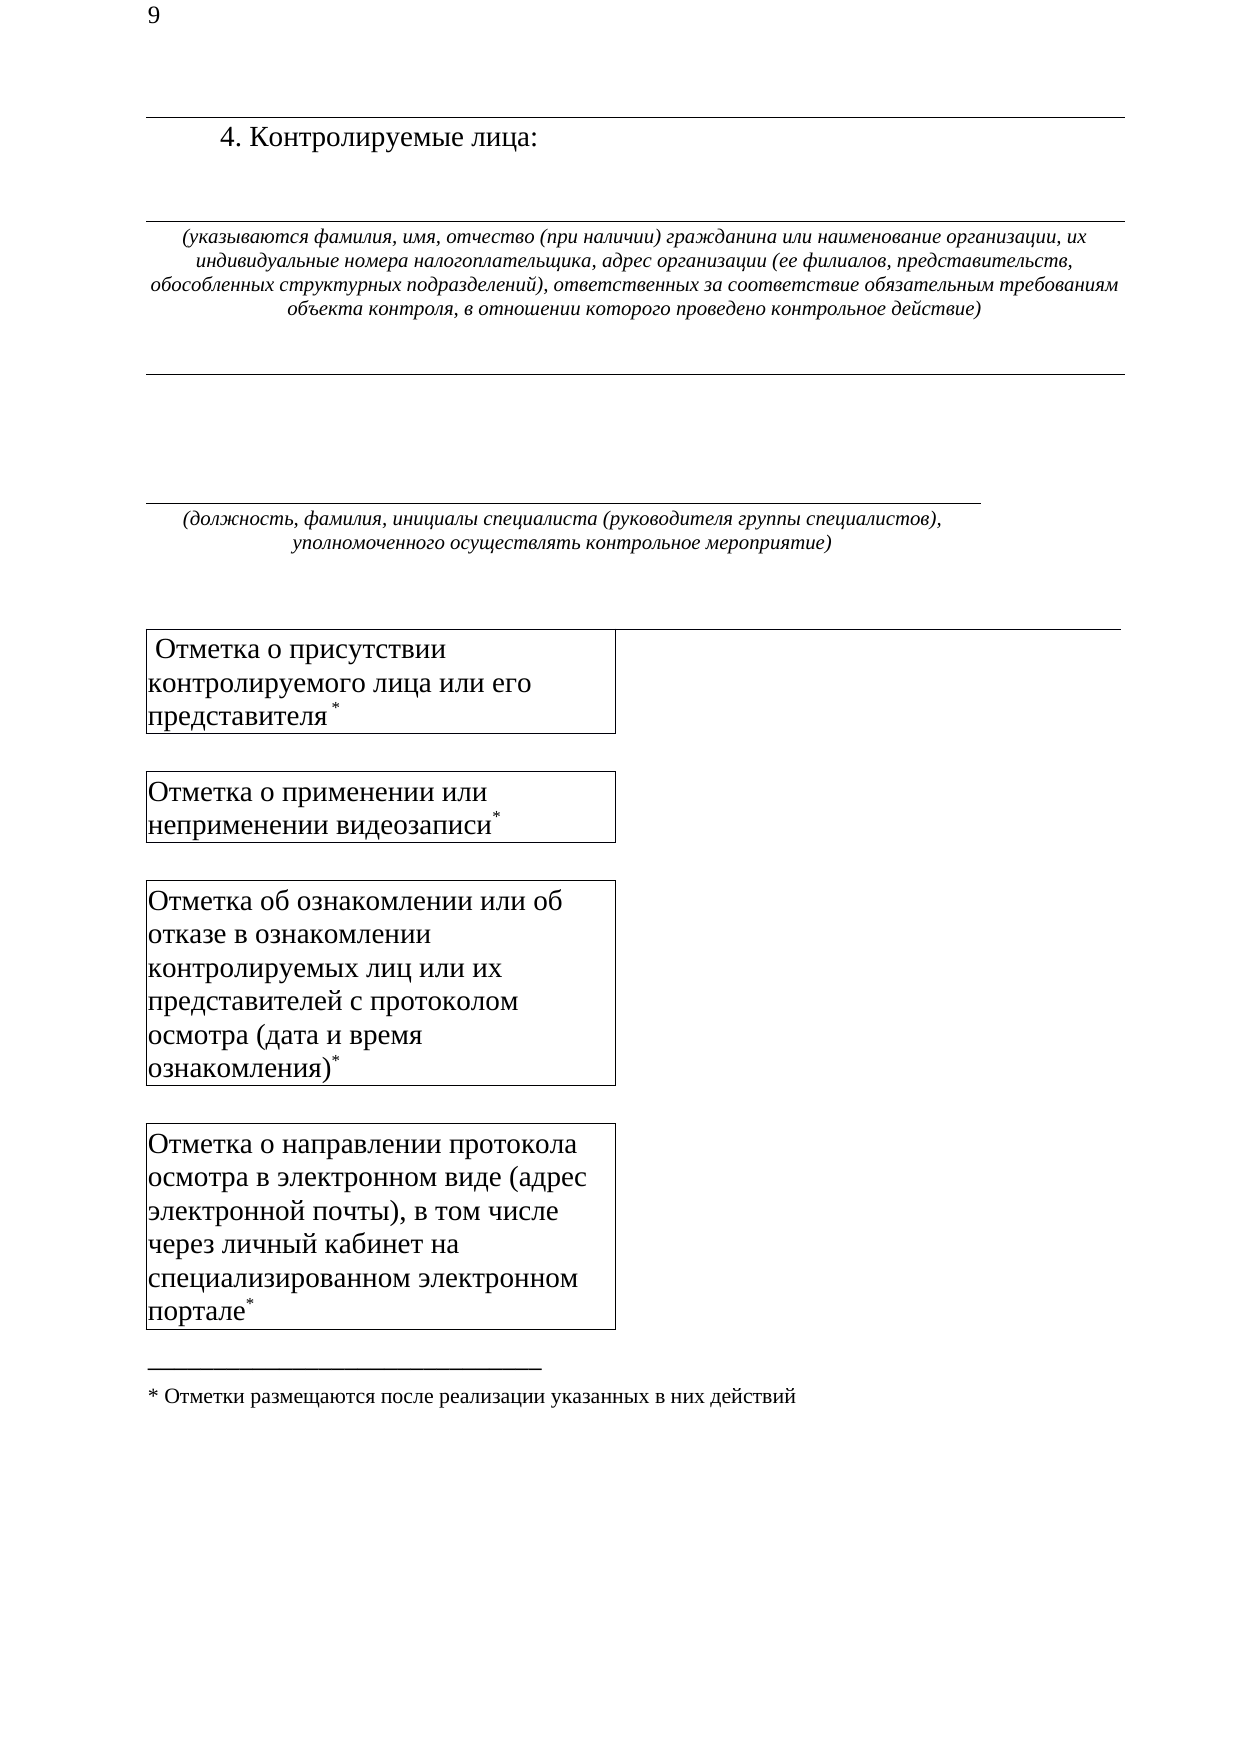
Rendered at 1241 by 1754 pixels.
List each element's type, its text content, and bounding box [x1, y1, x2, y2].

table_cell [981, 592, 1121, 628]
table_cell [615, 733, 1121, 771]
subtitle * Отметки размещаются после реализации указанных в них действий [148, 1383, 1181, 1408]
table_cell [146, 843, 615, 880]
table_cell [146, 734, 615, 771]
table_cell [616, 771, 1121, 842]
table_header [146, 466, 615, 503]
table_cell Отметка о присутствии контролируемого лица или его представителя * [147, 630, 615, 733]
text ────────────────────────────── [148, 1358, 1181, 1383]
table_cell Отметка о направлении протокола осмотра в электронном виде (адрес электронной почты), в том числе через личный кабинет на специализированном электронном портале* [147, 1124, 615, 1328]
table_cell [615, 842, 1121, 880]
table_cell [146, 1086, 615, 1123]
table_cell [616, 1123, 1121, 1328]
table_cell [616, 630, 1121, 733]
table_cell 4. Контролируемые лица: [146, 118, 1125, 221]
table_cell [616, 880, 1121, 1085]
table_cell [146, 592, 981, 628]
table_cell Отметка о применении или неприменении видеозаписи* [147, 772, 615, 842]
table_cell [981, 555, 1121, 592]
table_cell [981, 503, 1121, 555]
table_cell [146, 555, 981, 592]
table_cell Отметка об ознакомлении или об отказе в ознакомлении контролируемых лиц или их представителей с протоколом осмотра (дата и время ознакомления)* [147, 881, 615, 1085]
table_cell [615, 1085, 1121, 1123]
table_cell (должность, фамилия, инициалы специалиста (руководителя группы специалистов), уполномоченного осуществлять контрольное мероприятие) [146, 504, 981, 555]
table_header [615, 466, 1121, 503]
table_cell (указываются фамилия, имя, отчество (при наличии) гражданина или наименование организации, их индивидуальные номера налогоплательщика, адрес организации (ее филиалов, представительств, обособленных структурных подразделений), ответственных за соответствие обязательным требованиям объекта контроля, в отношении которого проведено контрольное действие) [146, 222, 1125, 374]
